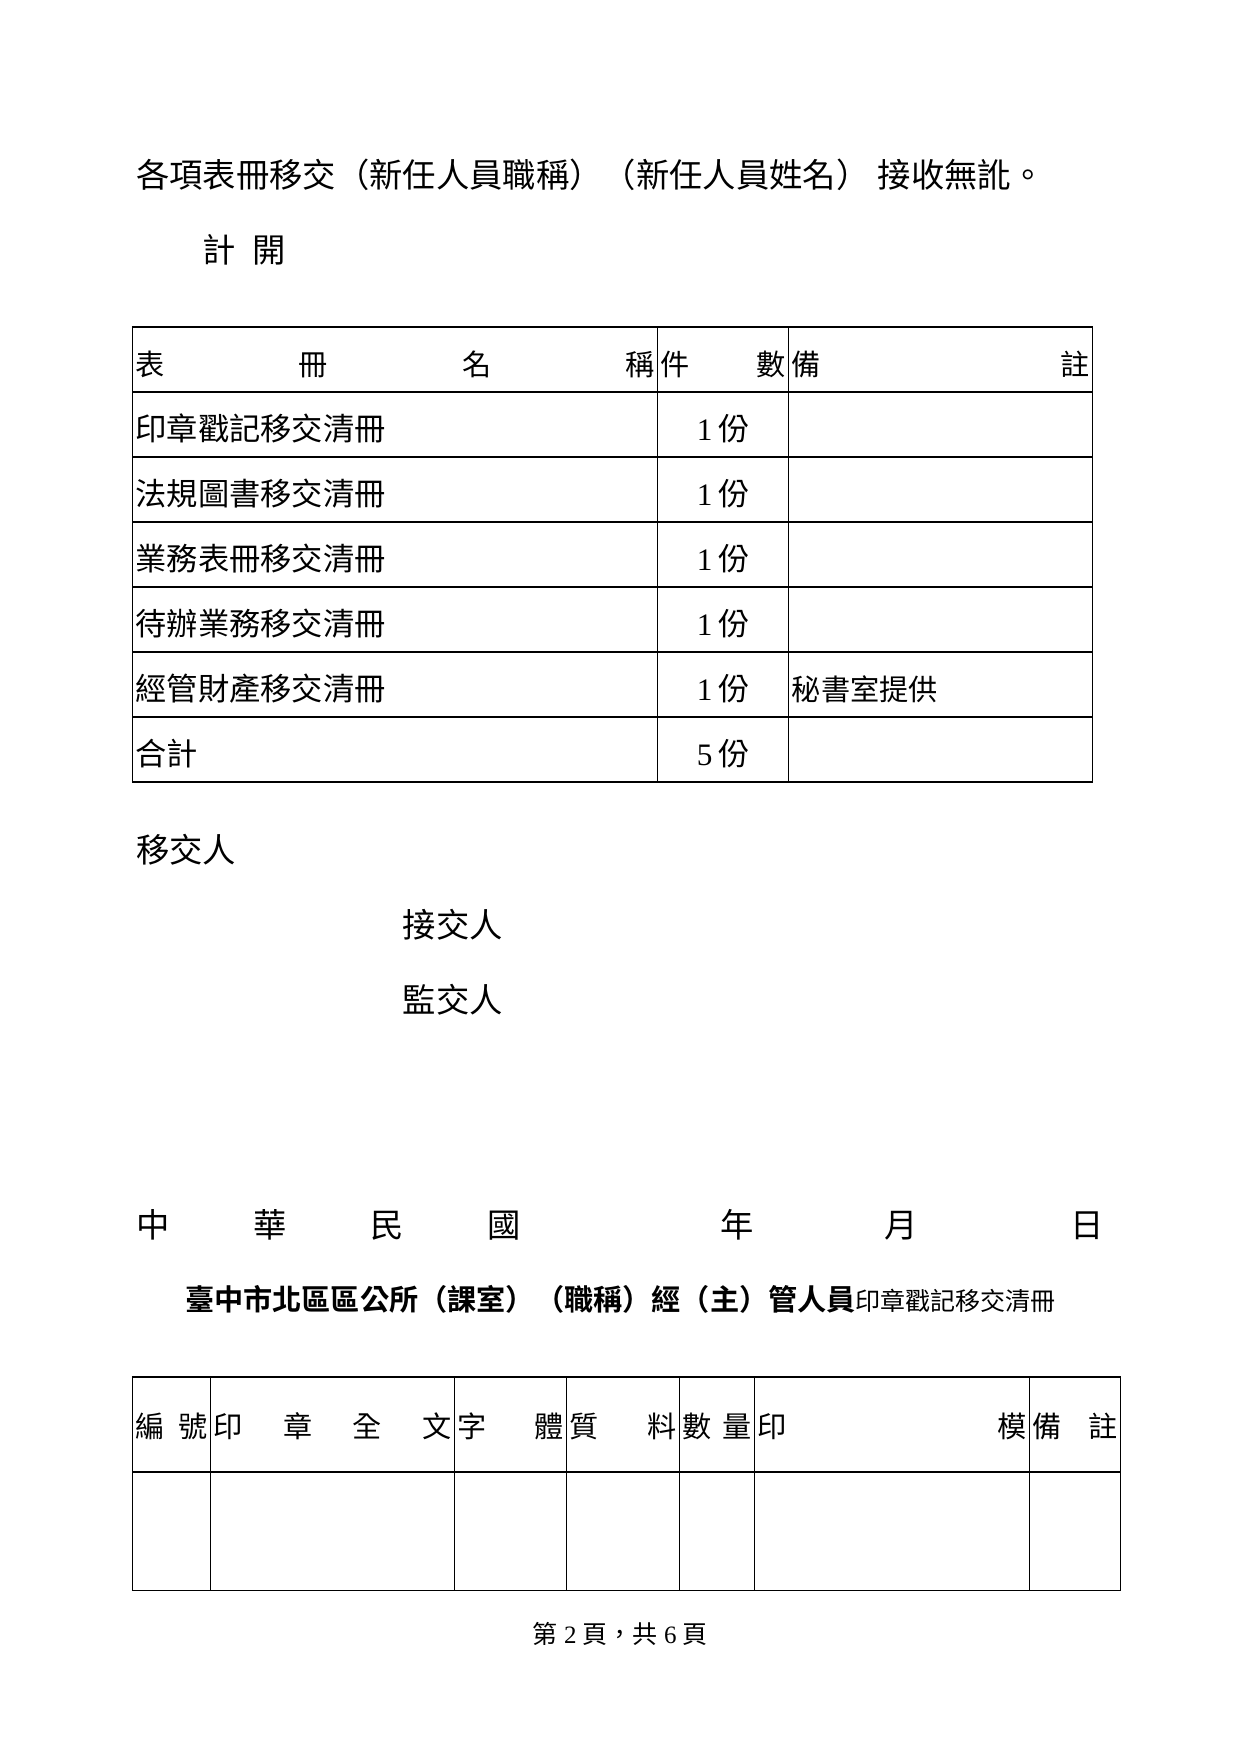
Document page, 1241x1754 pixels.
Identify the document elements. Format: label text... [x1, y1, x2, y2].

table_header 印章全文 [211, 1378, 454, 1471]
table_header 表冊名稱 [133, 328, 657, 391]
text 臺中市北區區公所（課室）（職稱）經（主）管人員印章戳記移交清冊 [136, 1260, 1104, 1335]
table_header 數量 [680, 1378, 754, 1471]
table_header 質料 [567, 1378, 679, 1471]
table_cell [789, 458, 1092, 521]
table_cell [789, 588, 1092, 651]
table_cell [789, 523, 1092, 586]
table_header 件數 [658, 328, 788, 391]
table_cell 待辦業務移交清冊 [133, 588, 657, 651]
table_cell [133, 1473, 210, 1589]
table_cell [567, 1473, 679, 1589]
table_cell 5份 [658, 718, 788, 781]
text 計 開 [136, 210, 1104, 285]
table_cell 1份 [658, 588, 788, 651]
table_header 編號 [133, 1378, 210, 1471]
table_cell 業務表冊移交清冊 [133, 523, 657, 586]
table_cell 1份 [658, 653, 788, 716]
table_header 印模 [755, 1378, 1029, 1471]
table_cell [455, 1473, 566, 1589]
table_cell 1份 [658, 523, 788, 586]
text 中 華 民 國 年 月 日 [136, 1185, 1104, 1260]
table_header 備註 [1030, 1378, 1120, 1471]
text 各項表冊移交（新任人員職稱）（新任人員姓名） 接收無訛。 [136, 135, 1104, 210]
table_header 備註 [789, 328, 1092, 391]
text 移交人 [136, 397, 1104, 885]
table_cell [789, 393, 1092, 456]
table_cell 秘書室提供 [789, 653, 1092, 716]
table_cell [755, 1473, 1029, 1589]
table_cell 法規圖書移交清冊 [133, 458, 657, 521]
table_cell [1030, 1473, 1120, 1589]
text 監交人 [136, 960, 1104, 1035]
table_cell [789, 718, 1092, 781]
table_cell 1份 [658, 393, 788, 456]
text 接交人 [136, 885, 1104, 960]
table_cell 經管財產移交清冊 [133, 653, 657, 716]
table_cell [211, 1473, 454, 1589]
table_cell 1份 [658, 458, 788, 521]
table_cell 印章戳記移交清冊 [133, 393, 657, 456]
table_header 字體 [455, 1378, 566, 1471]
table_cell 合計 [133, 718, 657, 781]
table_cell [680, 1473, 754, 1589]
